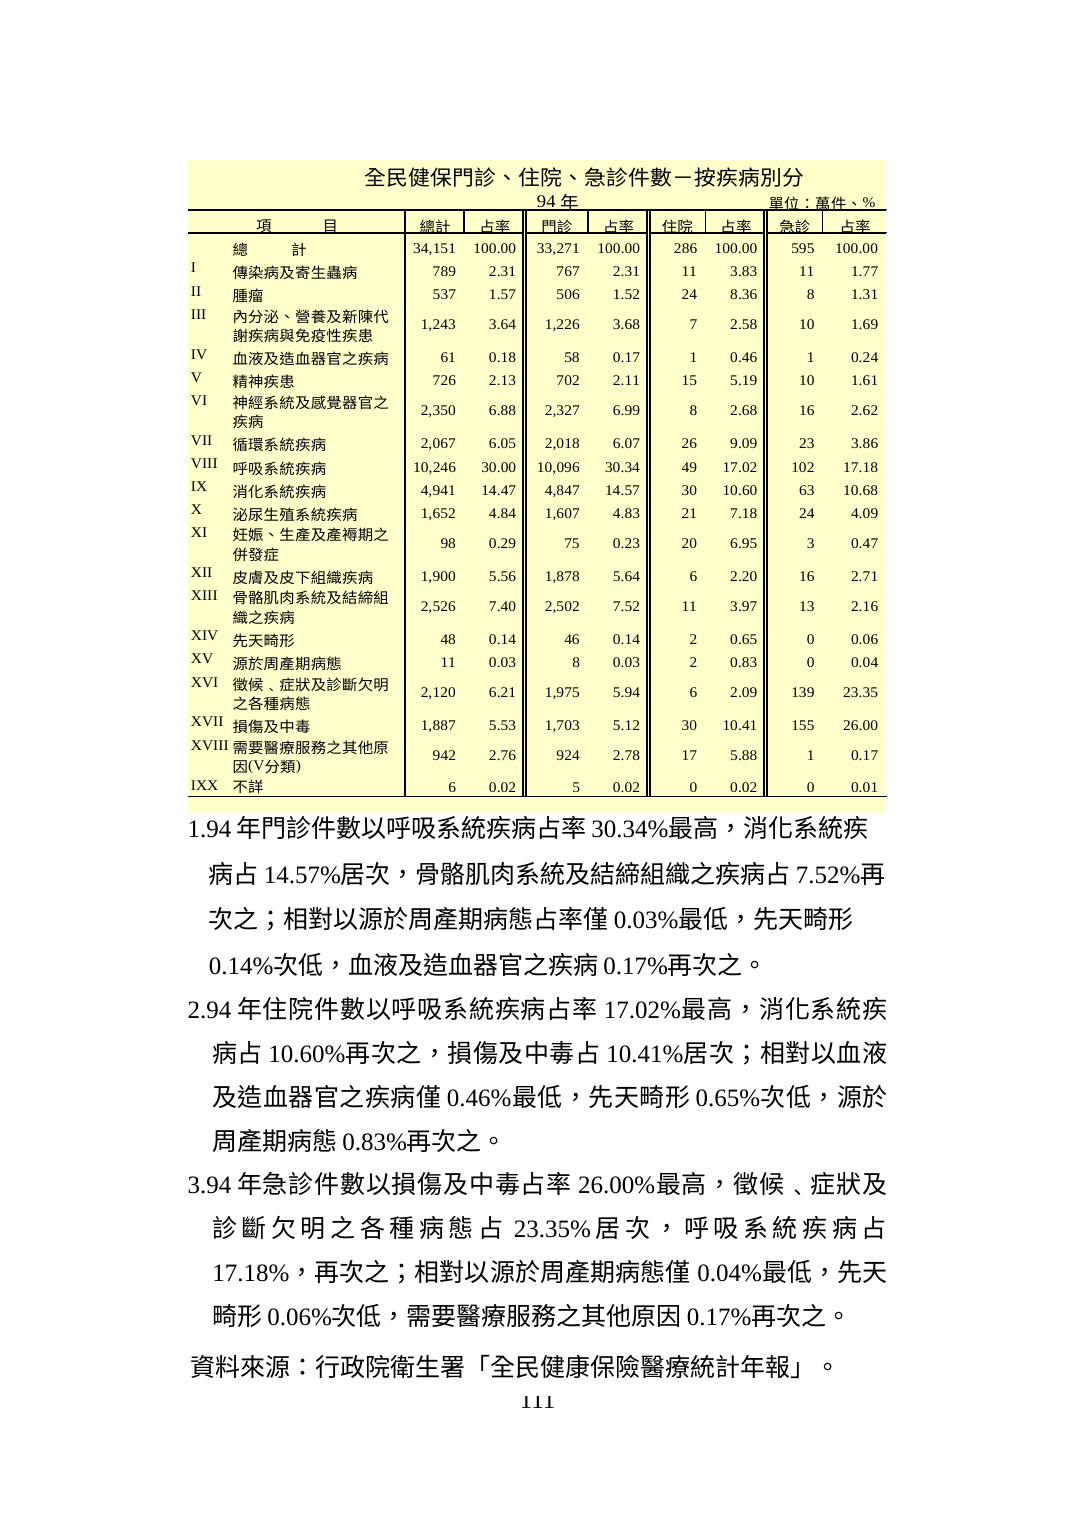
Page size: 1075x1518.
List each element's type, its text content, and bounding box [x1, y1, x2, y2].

text 資料來源：行政院衛生署「全民健康保險醫療統計年報」。 [190, 1348, 897, 1384]
text 1.94年門診件數以呼吸系統疾病占率30.34%最高，消化系統疾病占14.57%居次，骨骼肌肉系統及結締組織之疾病占7.52%再次之；相對以源於周產期病態占率僅0.03%最低，先天畸形0.14%次低，血液及造血器官之疾病0.17%再次之。 [187, 801, 888, 984]
text 2.94年住院件數以呼吸系統疾病占率17.02%最高，消化系統疾病占10.60%再次之，損傷及中毒占10.41%居次；相對以血液及造血器官之疾病僅0.46%最低，先天畸形0.65%次低，源於周產期病態0.83%再次之。 [187, 984, 888, 1159]
text 3.94年急診件數以損傷及中毒占率26.00%最高，徵候﹑症狀及診斷欠明之各種病態占23.35%居次，呼吸系統疾病占17.18%，再次之；相對以源於周產期病態僅0.04%最低，先天畸形0.06%次低，需要醫療服務之其他原因0.17%再次之。 [187, 1159, 888, 1334]
